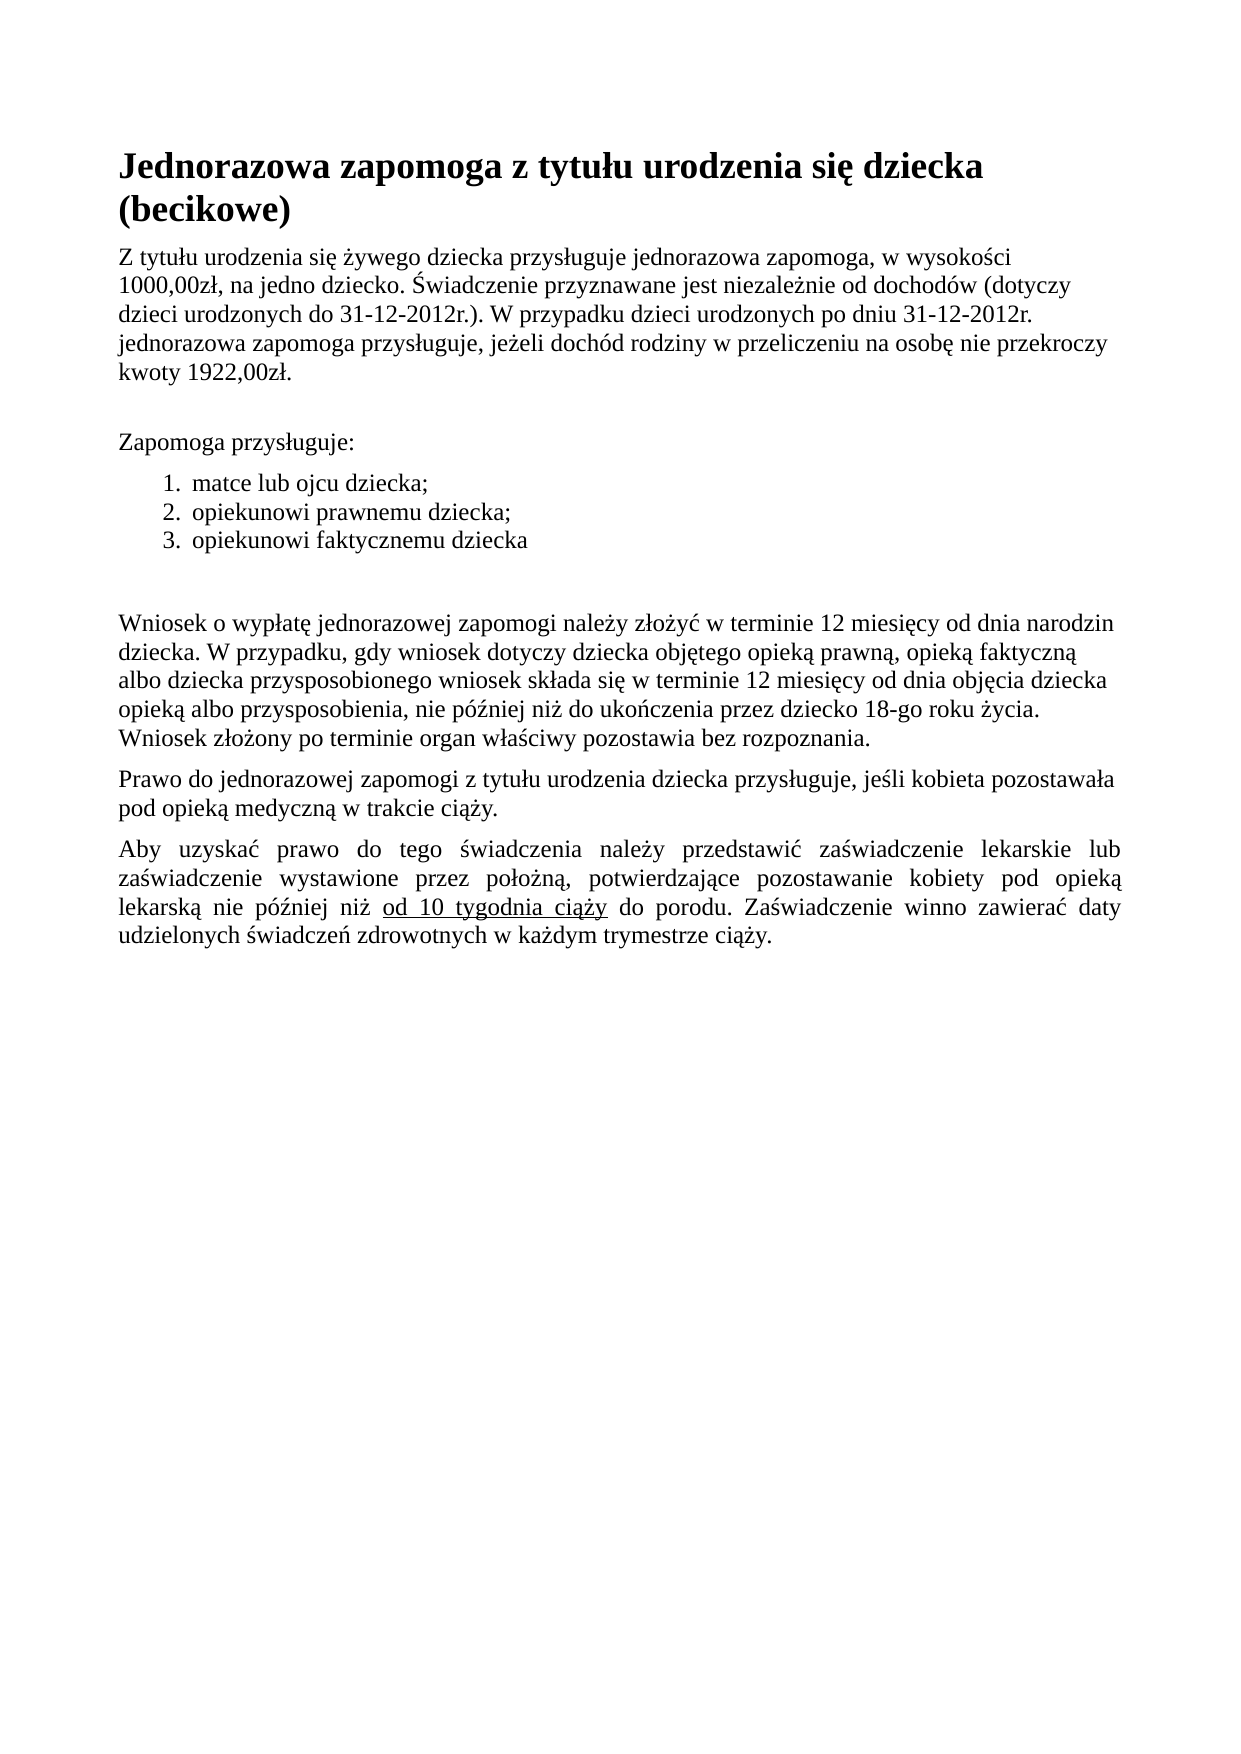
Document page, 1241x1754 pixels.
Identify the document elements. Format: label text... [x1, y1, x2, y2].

list opiekunowi prawnemu dziecka; [162, 497, 1122, 526]
list matce lub ojcu dziecka; [162, 468, 1122, 497]
subtitle Jednorazowa zapomoga z tytułu urodzenia się dziecka (becikowe) [118, 143, 1122, 229]
text Aby uzyskać prawo do tego świadczenia należy przedstawić zaświadczenie lekarskie lub zaświadczenie wystawione przez położną, potwierdzające pozostawanie kobiety pod opieką lekarską nie później niż od 10 tygodnia ciąży do porodu. Zaświadczenie winno zawierać daty udzielonych świadczeń zdrowotnych w każdym trymestrze ciąży. [118, 834, 1122, 949]
text Prawo do jednorazowej zapomogi z tytułu urodzenia dziecka przysługuje, jeśli kobieta pozostawała pod opieką medyczną w trakcie ciąży. [118, 764, 1122, 822]
text Zapomoga przysługuje: [118, 398, 1122, 456]
list opiekunowi faktycznemu dziecka [162, 526, 1122, 554]
text Wniosek o wypłatę jednorazowej zapomogi należy złożyć w terminie 12 miesięcy od dnia narodzin dziecka. W przypadku, gdy wniosek dotyczy dziecka objętego opieką prawną, opieką faktyczną albo dziecka przysposobionego wniosek składa się w terminie 12 miesięcy od dnia objęcia dziecka opieką albo przysposobienia, nie później niż do ukończenia przez dziecko 18-go roku życia. Wniosek złożony po terminie organ właściwy pozostawia bez rozpoznania. [118, 608, 1122, 752]
text Z tytułu urodzenia się żywego dziecka przysługuje jednorazowa zapomoga, w wysokości 1000,00zł, na jedno dziecko. Świadczenie przyznawane jest niezależnie od dochodów (dotyczy dzieci urodzonych do 31-12-2012r.). W przypadku dzieci urodzonych po dniu 31-12-2012r. jednorazowa zapomoga przysługuje, jeżeli dochód rodziny w przeliczeniu na osobę nie przekroczy kwoty 1922,00zł. [118, 242, 1122, 386]
